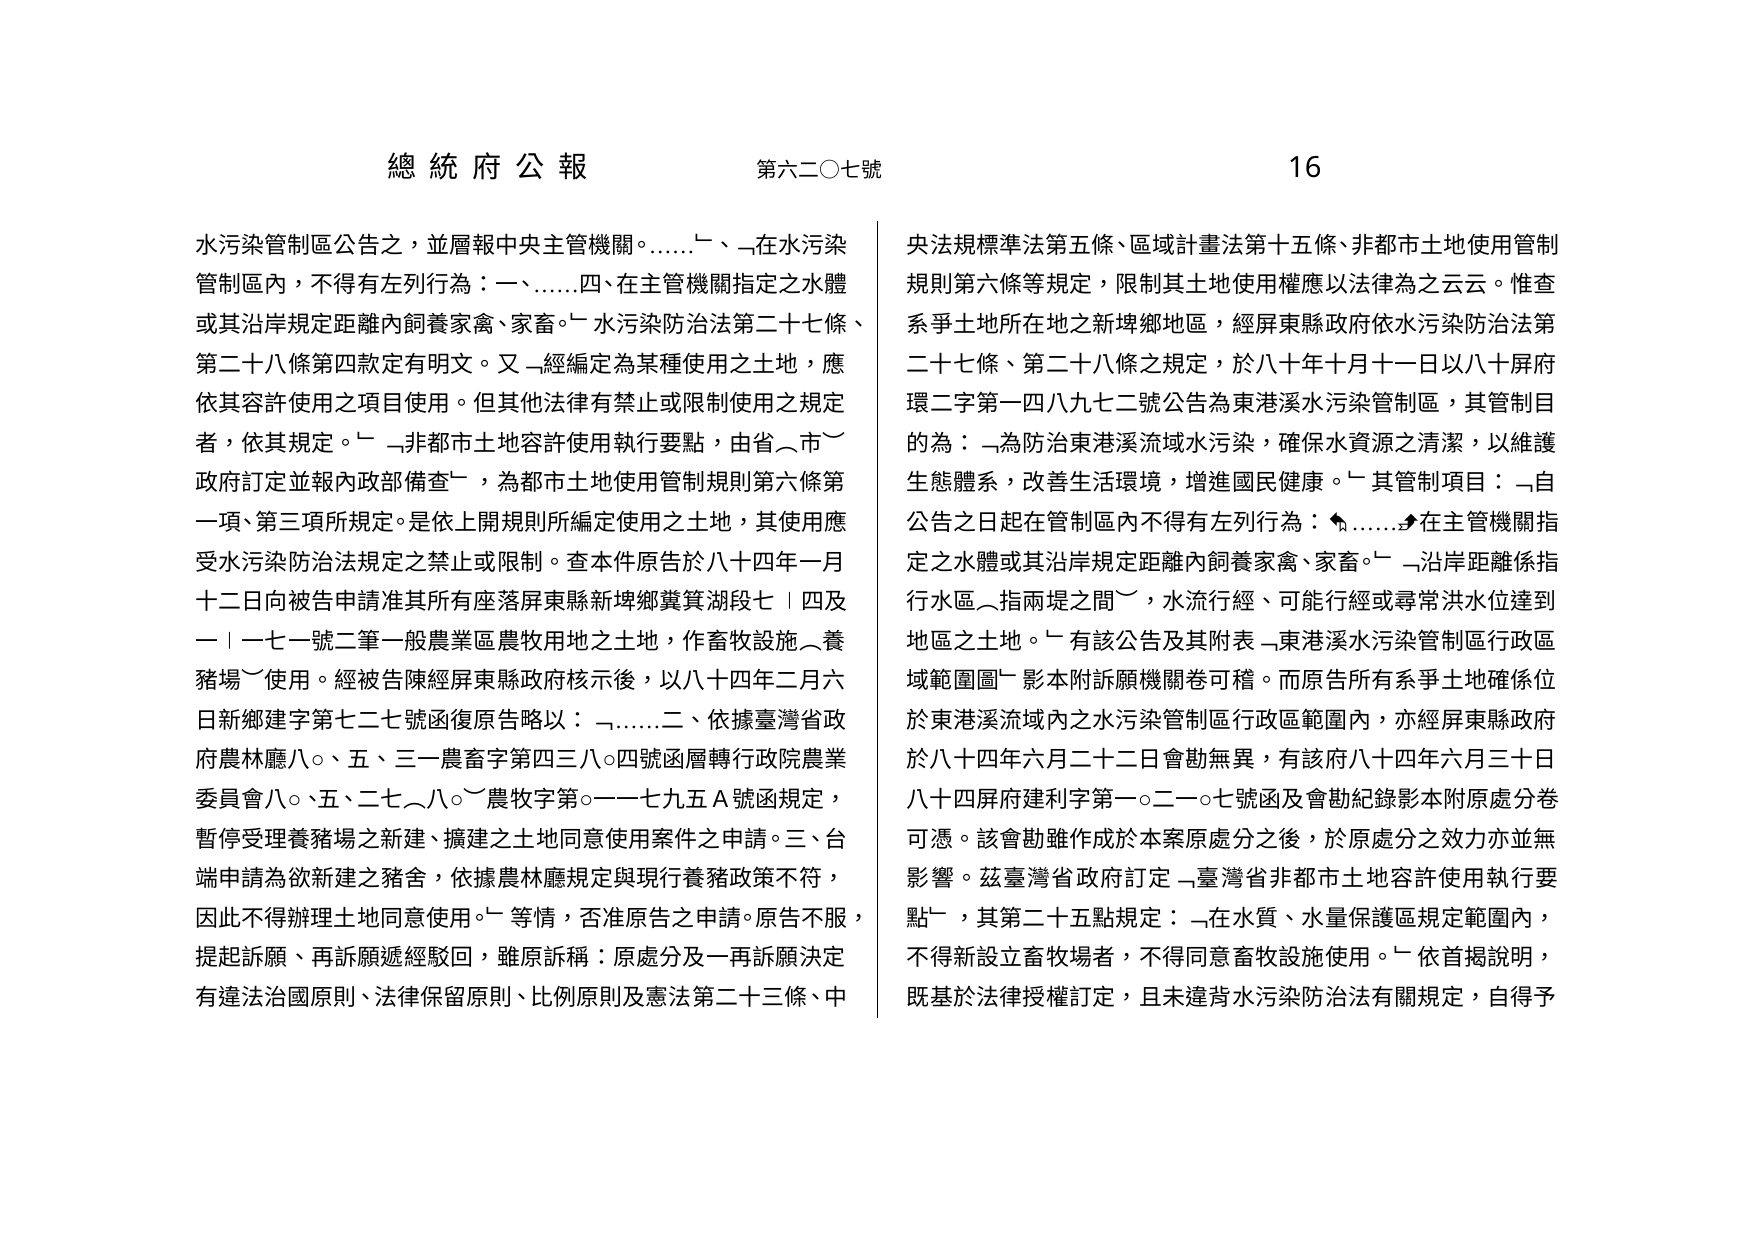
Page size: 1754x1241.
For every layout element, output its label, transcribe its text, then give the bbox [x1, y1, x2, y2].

text 按省︵市︶及縣︵市︶主管機關，得視轄境內水污染狀況，劃定水污染管制區公告之，並層報中央主管機關。……﹂、﹁在水污染管制區內，不得有左列行為：一、……四、在主管機關指定之水體或其沿岸規定距離內飼養家禽、家畜。﹂水污染防治法第二十七條、第二十八條第四款定有明文。又﹁經編定為某種使用之土地，應依其容許使用之項目使用。但其他法律有禁止或限制使用之規定者，依其規定。﹂﹁非都市土地容許使用執行要點，由省︵市︶政府訂定並報內政部備查﹂，為都市土地使用管制規則第六條第一項、第三項所規定。是依上開規則所編定使用之土地，其使用應受水污染防治法規定之禁止或限制。查本件原告於八十四年一月十二日向被告申請准其所有座落屏東縣新埤鄉糞箕湖段七∣四及一∣一七一號二筆一般農業區農牧用地之土地，作畜牧設施︵養豬場︶使用。經被告陳經屏東縣政府核示後，以八十四年二月六日新鄉建字第七二七號函復原告略以：﹁……二、依據臺灣省政府農林廳八○、五、三一農畜字第四三八○四號函層轉行政院農業委員會八○、五、二七︵八○︶農牧字第○一一七九五Ａ號函規定，暫停受理養豬場之新建、擴建之土地同意使用案件之申請。三、台端申請為欲新建之豬舍，依據農林廳規定與現行養豬政策不符，因此不得辦理土地同意使用。﹂等情，否准原告之申請。原告不服，提起訴願、再訴願遞經駁回，雖原訴稱：原處分及一再訴願決定有違法治國原則、法律保留原則、比例原則及憲法第二十三條、中央法規標準法第五條、區域計畫法第十五條、非都市土地使用管制規則第六條等規定，限制其土地使用權應以法律為之云云。惟查系爭土地所在地之新埤鄉地區，經屏東縣政府依水污染防治法第二十七條、第二十八條之規定，於八十年十月十一日以八十屏府環二字第一四八九七二號公告為東港溪水污染管制區，其管制目的為：﹁為防治東港溪流域水污染，確保水資源之清潔，以維護生態體系，改善生活環境，增進國民健康。﹂其管制項目：﹁自公告之日起在管制區內不得有左列行為：……在主管機關指定之水體或其沿岸規定距離內飼養家禽、家畜。﹂﹁沿岸距離係指行水區︵指兩堤之間︶，水流行經、可能行經或尋常洪水位達到地區之土地。﹂有該公告及其附表﹁東港溪水污染管制區行政區域範圍圖﹂影本附訴願機關卷可稽。而原告所有系爭土地確係位於東港溪流域內之水污染管制區行政區範圍內，亦經屏東縣政府於八十四年六月二十二日會勘無異，有該府八十四年六月三十日八十四屏府建利字第一○二一○七號函及會勘紀錄影本附原處分卷可憑。該會勘雖作成於本案原處分之後，於原處分之效力亦並無影響。茲臺灣省政府訂定﹁臺灣省非都市土地容許使用執行要點﹂，其第二十五點規定：﹁在水質、水量保護區規定範圍內，不得新設立畜牧場者，不得同意畜牧設施使用。﹂依首揭說明，既基於法律授權訂定，且未違背水污染防治法有關規定，自得予以適用。而此所謂水質、水量保護區，應含依水污染防治法規定公告之範圍，並非僅限依自來水法所劃定公布之區域。系爭土地既係在政府依法公告防治水污染管制區內，且在管制不得為飼養家畜項目之範圍，則被告否准原告作養豬場設施之使用，即非無據。亦無違背法律保留原則、比例原則之可言。原處分及一再訴願決定否准原告申請，依據行政院農業委員會農牧字第○一一七九五Ａ號函，固未盡允當，惟其結果則無不同，仍應予維持，原告起訴意旨指為違憲、違法，尚難謂有理由，應予駁回。 [907, 222, 1559, 1013]
text 按省︵市︶及縣︵市︶主管機關，得視轄境內水污染狀況，劃定水污染管制區公告之，並層報中央主管機關。……﹂、﹁在水污染管制區內，不得有左列行為：一、……四、在主管機關指定之水體或其沿岸規定距離內飼養家禽、家畜。﹂水污染防治法第二十七條、第二十八條第四款定有明文。又﹁經編定為某種使用之土地，應依其容許使用之項目使用。但其他法律有禁止或限制使用之規定者，依其規定。﹂﹁非都市土地容許使用執行要點，由省︵市︶政府訂定並報內政部備查﹂，為都市土地使用管制規則第六條第一項、第三項所規定。是依上開規則所編定使用之土地，其使用應受水污染防治法規定之禁止或限制。查本件原告於八十四年一月十二日向被告申請准其所有座落屏東縣新埤鄉糞箕湖段七∣四及一∣一七一號二筆一般農業區農牧用地之土地，作畜牧設施︵養豬場︶使用。經被告陳經屏東縣政府核示後，以八十四年二月六日新鄉建字第七二七號函復原告略以：﹁……二、依據臺灣省政府農林廳八○、五、三一農畜字第四三八○四號函層轉行政院農業委員會八○、五、二七︵八○︶農牧字第○一一七九五Ａ號函規定，暫停受理養豬場之新建、擴建之土地同意使用案件之申請。三、台端申請為欲新建之豬舍，依據農林廳規定與現行養豬政策不符，因此不得辦理土地同意使用。﹂等情，否准原告之申請。原告不服，提起訴願、再訴願遞經駁回，雖原訴稱：原處分及一再訴願決定有違法治國原則、法律保留原則、比例原則及憲法第二十三條、中央法規標準法第五條、區域計畫法第十五條、非都市土地使用管制規則第六條等規定，限制其土地使用權應以法律為之云云。惟查系爭土地所在地之新埤鄉地區，經屏東縣政府依水污染防治法第二十七條、第二十八條之規定，於八十年十月十一日以八十屏府環二字第一四八九七二號公告為東港溪水污染管制區，其管制目的為：﹁為防治東港溪流域水污染，確保水資源之清潔，以維護生態體系，改善生活環境，增進國民健康。﹂其管制項目：﹁自公告之日起在管制區內不得有左列行為：……在主管機關指定之水體或其沿岸規定距離內飼養家禽、家畜。﹂﹁沿岸距離係指行水區︵指兩堤之間︶，水流行經、可能行經或尋常洪水位達到地區之土地。﹂有該公告及其附表﹁東港溪水污染管制區行政區域範圍圖﹂影本附訴願機關卷可稽。而原告所有系爭土地確係位於東港溪流域內之水污染管制區行政區範圍內，亦經屏東縣政府於八十四年六月二十二日會勘無異，有該府八十四年六月三十日八十四屏府建利字第一○二一○七號函及會勘紀錄影本附原處分卷可憑。該會勘雖作成於本案原處分之後，於原處分之效力亦並無影響。茲臺灣省政府訂定﹁臺灣省非都市土地容許使用執行要點﹂，其第二十五點規定：﹁在水質、水量保護區規定範圍內，不得新設立畜牧場者，不得同意畜牧設施使用。﹂依首揭說明，既基於法律授權訂定，且未違背水污染防治法有關規定，自得予以適用。而此所謂水質、水量保護區，應含依水污染防治法規定公告之範圍，並非僅限依自來水法所劃定公布之區域。系爭土地既係在政府依法公告防治水污染管制區內，且在管制不得為飼養家畜項目之範圍，則被告否准原告作養豬場設施之使用，即非無據。亦無違背法律保留原則、比例原則之可言。原處分及一再訴願決定否准原告申請，依據行政院農業委員會農牧字第○一一七九五Ａ號函，固未盡允當，惟其結果則無不同，仍應予維持，原告起訴意旨指為違憲、違法，尚難謂有理由，應予駁回。 [195, 222, 847, 1013]
